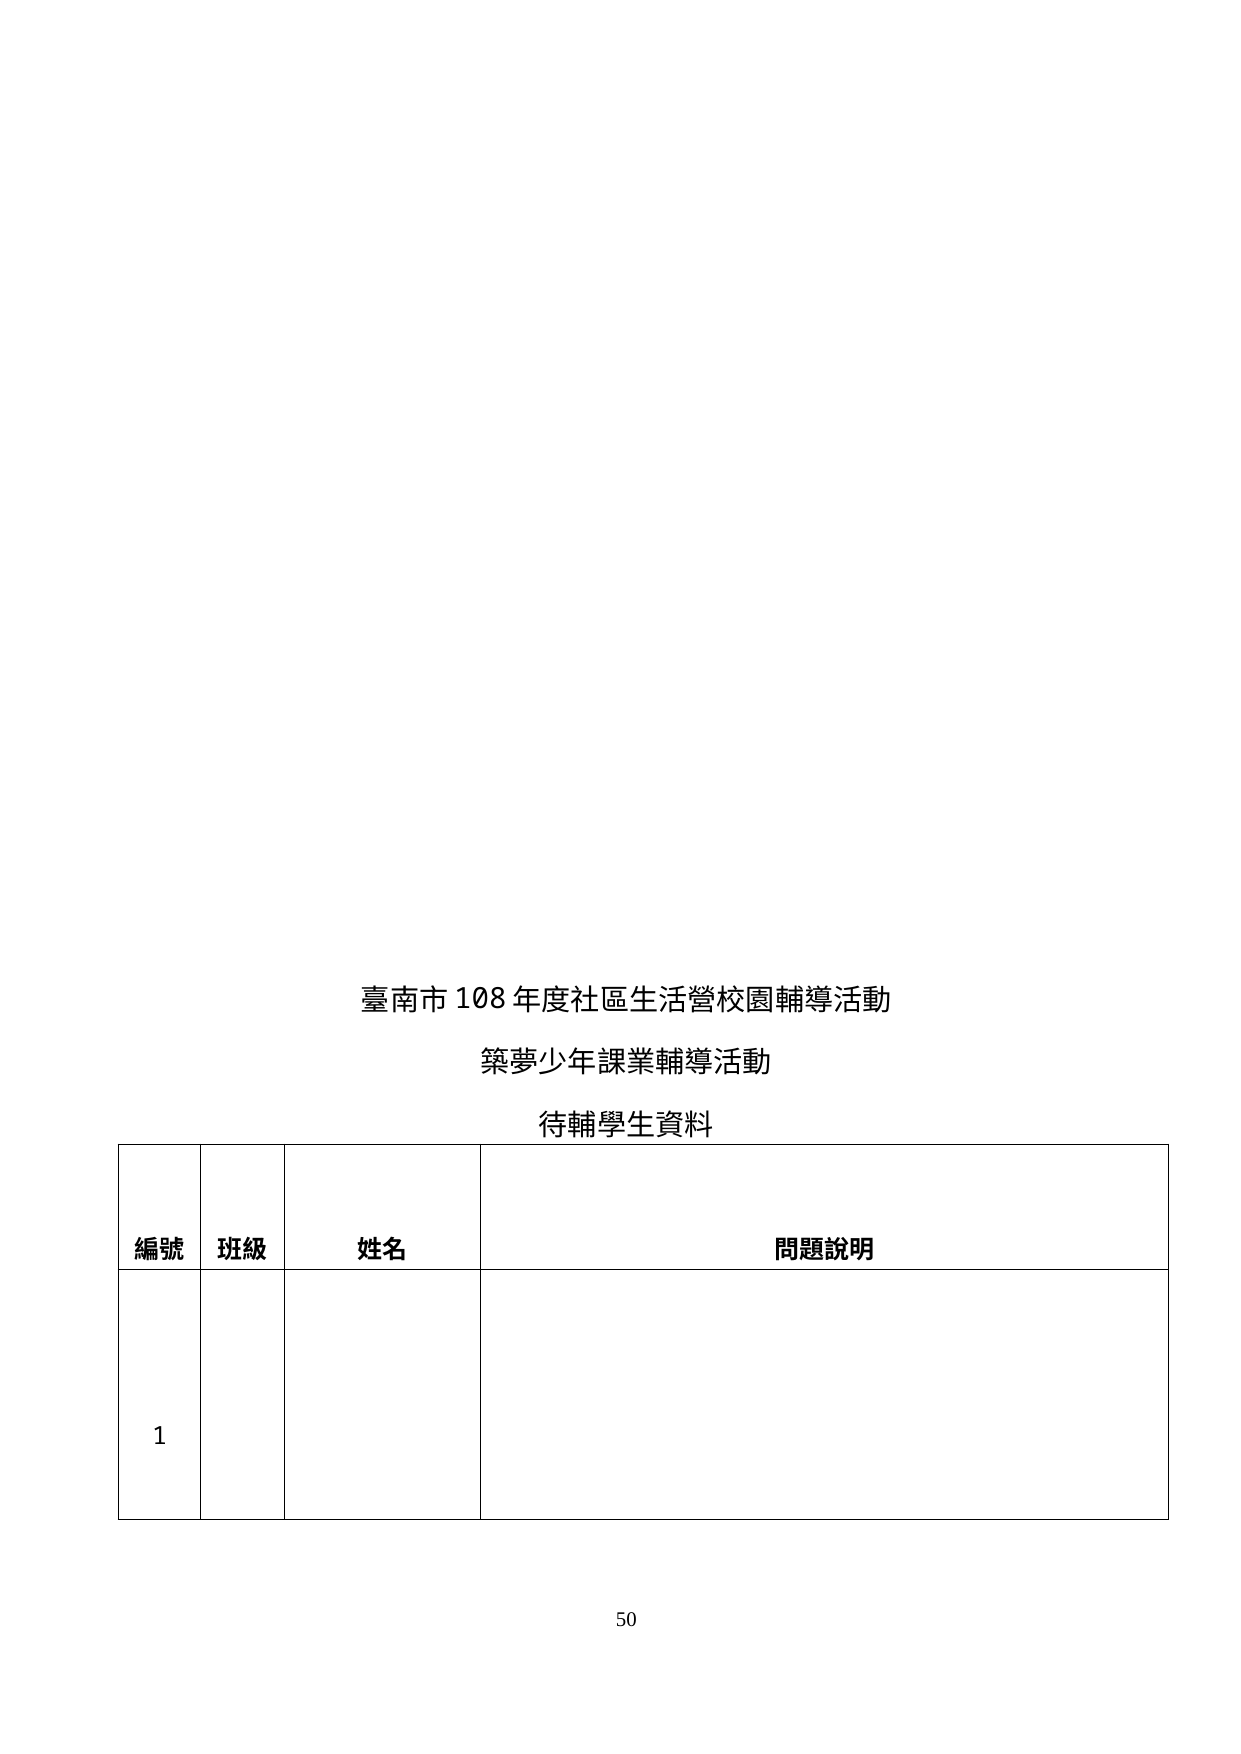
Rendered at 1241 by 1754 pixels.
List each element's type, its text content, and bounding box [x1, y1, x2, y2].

table_cell [481, 1270, 1168, 1518]
text 待輔學生資料 [118, 1081, 1134, 1143]
table_cell [201, 1270, 284, 1518]
text 臺南市108年度社區生活營校園輔導活動 [118, 956, 1134, 1018]
table_cell 1 [119, 1270, 200, 1518]
table_header 編號 [119, 1145, 200, 1268]
table_cell [285, 1270, 480, 1518]
table_header 姓名 [285, 1145, 480, 1268]
table_header 班級 [201, 1145, 284, 1268]
text 築夢少年課業輔導活動 [118, 1018, 1134, 1081]
table_header 問題說明 [481, 1145, 1168, 1268]
